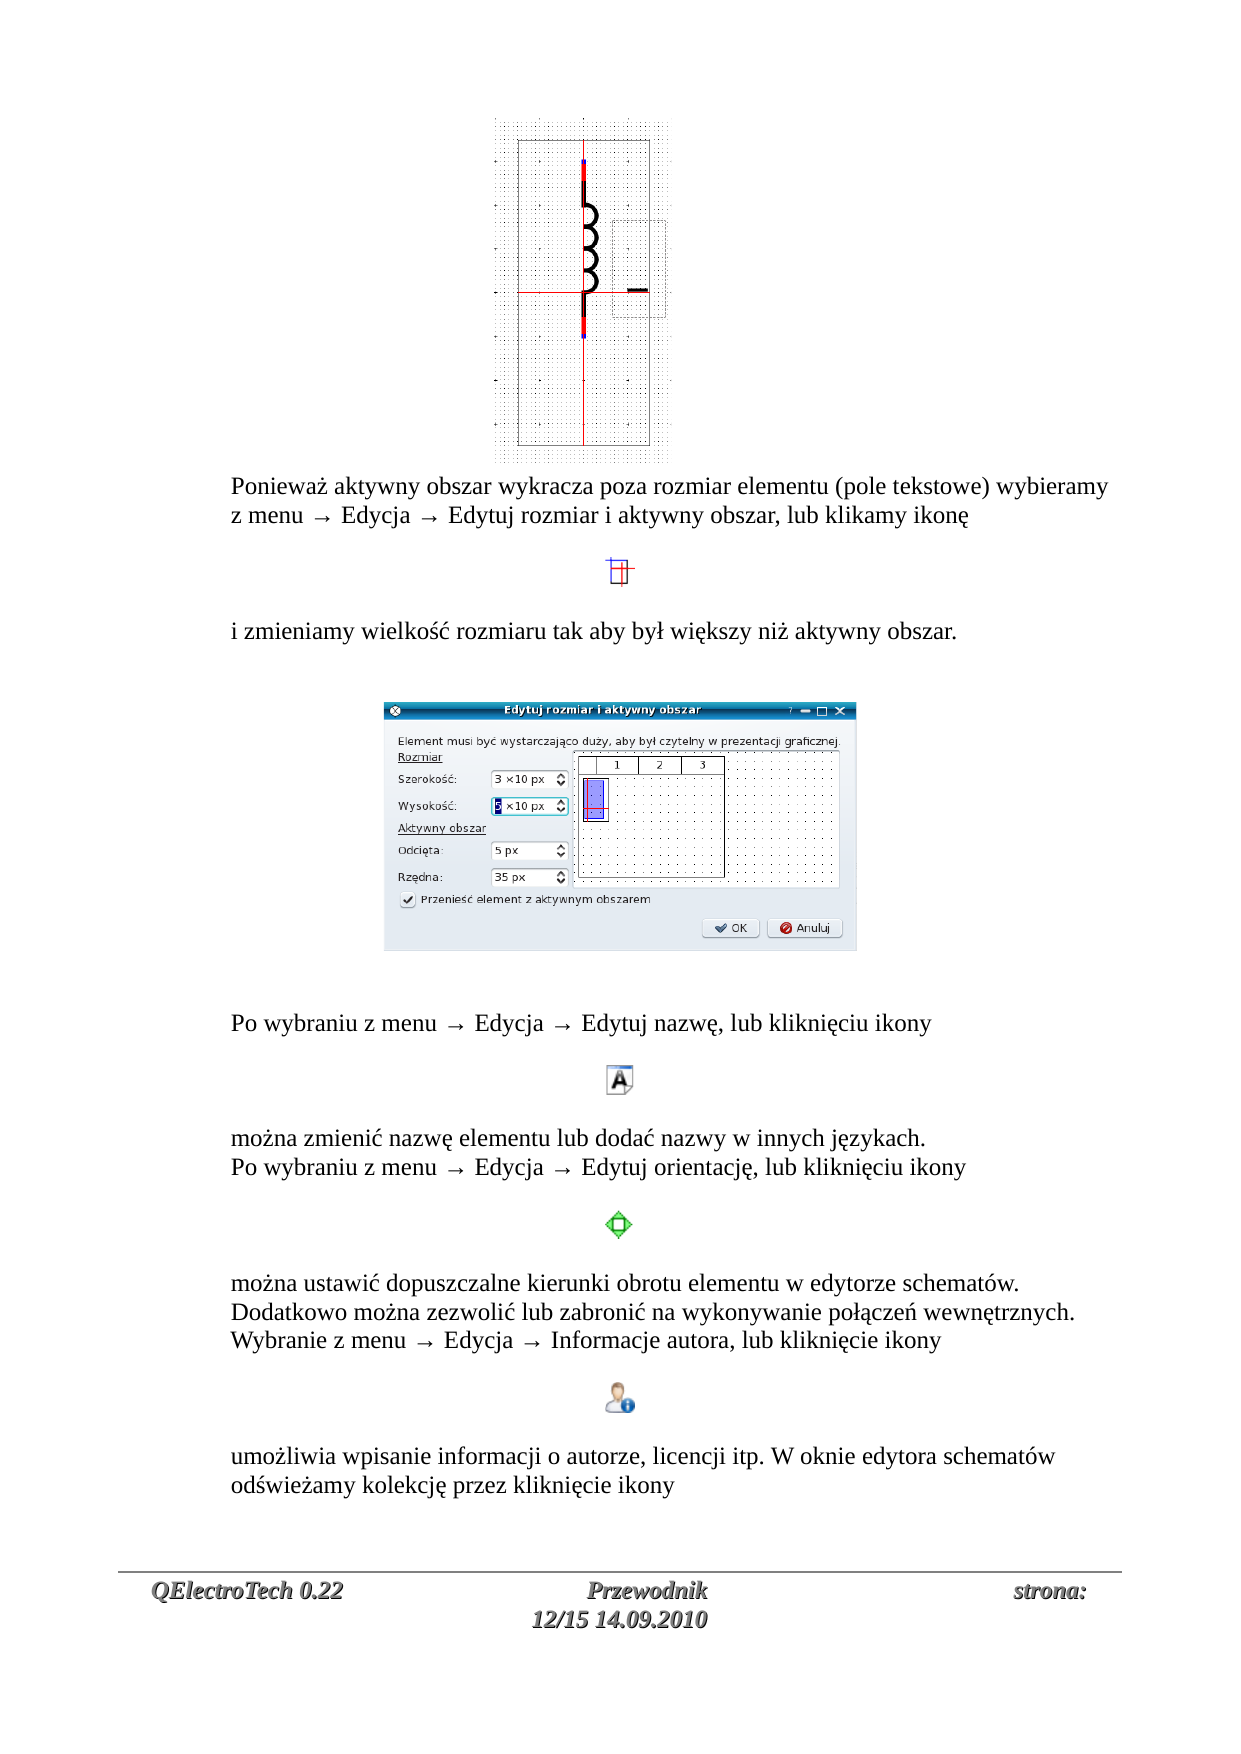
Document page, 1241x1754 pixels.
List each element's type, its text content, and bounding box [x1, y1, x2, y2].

picture [605, 557, 635, 587]
text Wybranie z menu → Edycja → Informacje autora, lub kliknięcie ikony [118, 1325, 1122, 1354]
picture [605, 1209, 635, 1239]
text odświeżamy kolekcję przez kliknięcie ikony [118, 1470, 1122, 1498]
text Po wybraniu z menu → Edycja → Edytuj orientację, lub kliknięciu ikony [118, 1152, 1122, 1181]
picture [605, 1382, 635, 1413]
text Po wybraniu z menu → Edycja → Edytuj nazwę, lub kliknięciu ikony [118, 1008, 1122, 1036]
text Ponieważ aktywny obszar wykracza poza rozmiar elementu (pole tekstowe) wybieramy [118, 471, 1122, 500]
text i zmieniamy wielkość rozmiaru tak aby był większy niż aktywny obszar. [118, 616, 1122, 644]
text Dodatkowo można zezwolić lub zabronić na wykonywanie połączeń wewnętrznych. [118, 1297, 1122, 1325]
text można zmienić nazwę elementu lub dodać nazwy w innych językach. [118, 1123, 1122, 1152]
text umożliwia wpisanie informacji o autorze, licencji itp. W oknie edytora schematów [118, 1441, 1122, 1470]
picture [605, 1065, 635, 1095]
text można ustawić dopuszczalne kierunki obrotu elementu w edytorze schematów. [118, 1268, 1122, 1297]
text z menu → Edycja → Edytuj rozmiar i aktywny obszar, lub klikamy ikonę [118, 500, 1122, 529]
picture [494, 118, 672, 466]
picture [383, 702, 857, 951]
